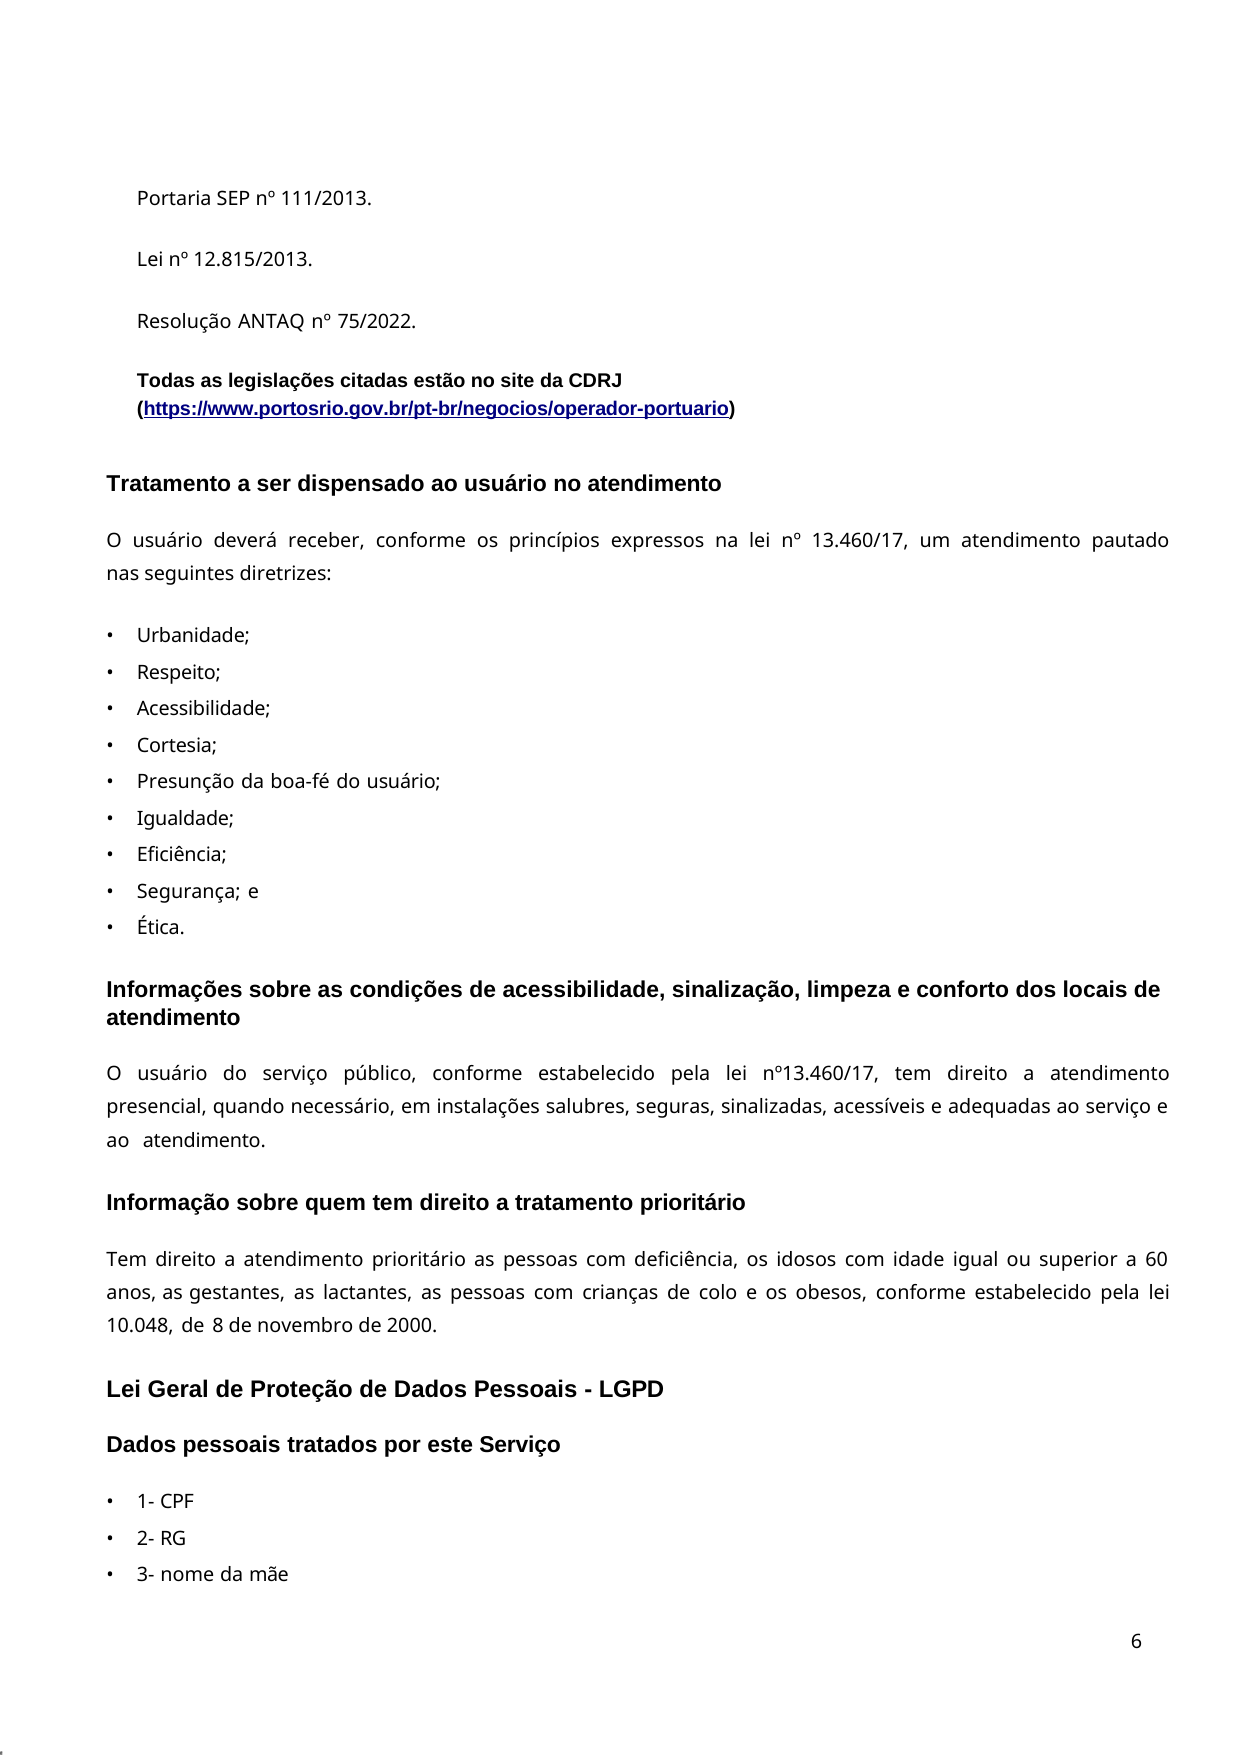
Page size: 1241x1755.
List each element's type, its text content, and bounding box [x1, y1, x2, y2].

list Acessibilidade; [106, 694, 1241, 721]
list Eficiência; [106, 840, 1241, 867]
list Igualdade; [106, 804, 1241, 831]
text Resolução ANTAQ nº 75/2022. [137, 308, 1241, 335]
text Portaria SEP nº 111/2013. Lei nº 12.815/2013. [137, 184, 393, 273]
subtitle Informações sobre as condições de acessibilidade, sinalização, limpeza e conforto dos locais de atendimento [106, 976, 1241, 1030]
subtitle Informação sobre quem tem direito a tratamento prioritário [106, 1189, 1241, 1215]
list 1- CPF [106, 1487, 1241, 1514]
list Presunção da boa-fé do usuário; [106, 767, 1241, 794]
list Segurança; e [106, 877, 1241, 904]
list Respeito; [106, 658, 1241, 685]
list Ética. [106, 913, 1241, 940]
text O usuário deverá receber, conforme os princípios expressos na lei nº 13.460/17, um atendimento pautado nas seguintes diretrizes: [106, 527, 1169, 587]
subtitle Tratamento a ser dispensado ao usuário no atendimento [106, 470, 1241, 497]
text Tem direito a atendimento prioritário as pessoas com deficiência, os idosos com idade igual ou superior a 60 anos, as gestantes, as lactantes, as pessoas com crianças de colo e os obesos, conforme estabelecido pela lei 10.048, de 8 de novembro de 2000. [106, 1245, 1169, 1338]
subtitle Lei Geral de Proteção de Dados Pessoais - LGPD [106, 1375, 1241, 1402]
subtitle Dados pessoais tratados por este Serviço [106, 1431, 1241, 1457]
list 2- RG [106, 1524, 1241, 1551]
text O usuário do serviço público, conforme estabelecido pela lei nº13.460/17, tem direito a atendimento presencial, quando necessário, em instalações salubres, seguras, sinalizadas, acessíveis e adequadas ao serviço e ao atendimento. [106, 1059, 1169, 1153]
subtitle Todas as legislações citadas estão no site da CDRJ (https://www.portosrio.gov.br/pt-br/negocios/operador-portuario) [137, 369, 765, 419]
list Cortesia; [106, 731, 1241, 758]
list Urbanidade; [106, 621, 1241, 648]
list 3- nome da mãe [106, 1560, 1241, 1587]
